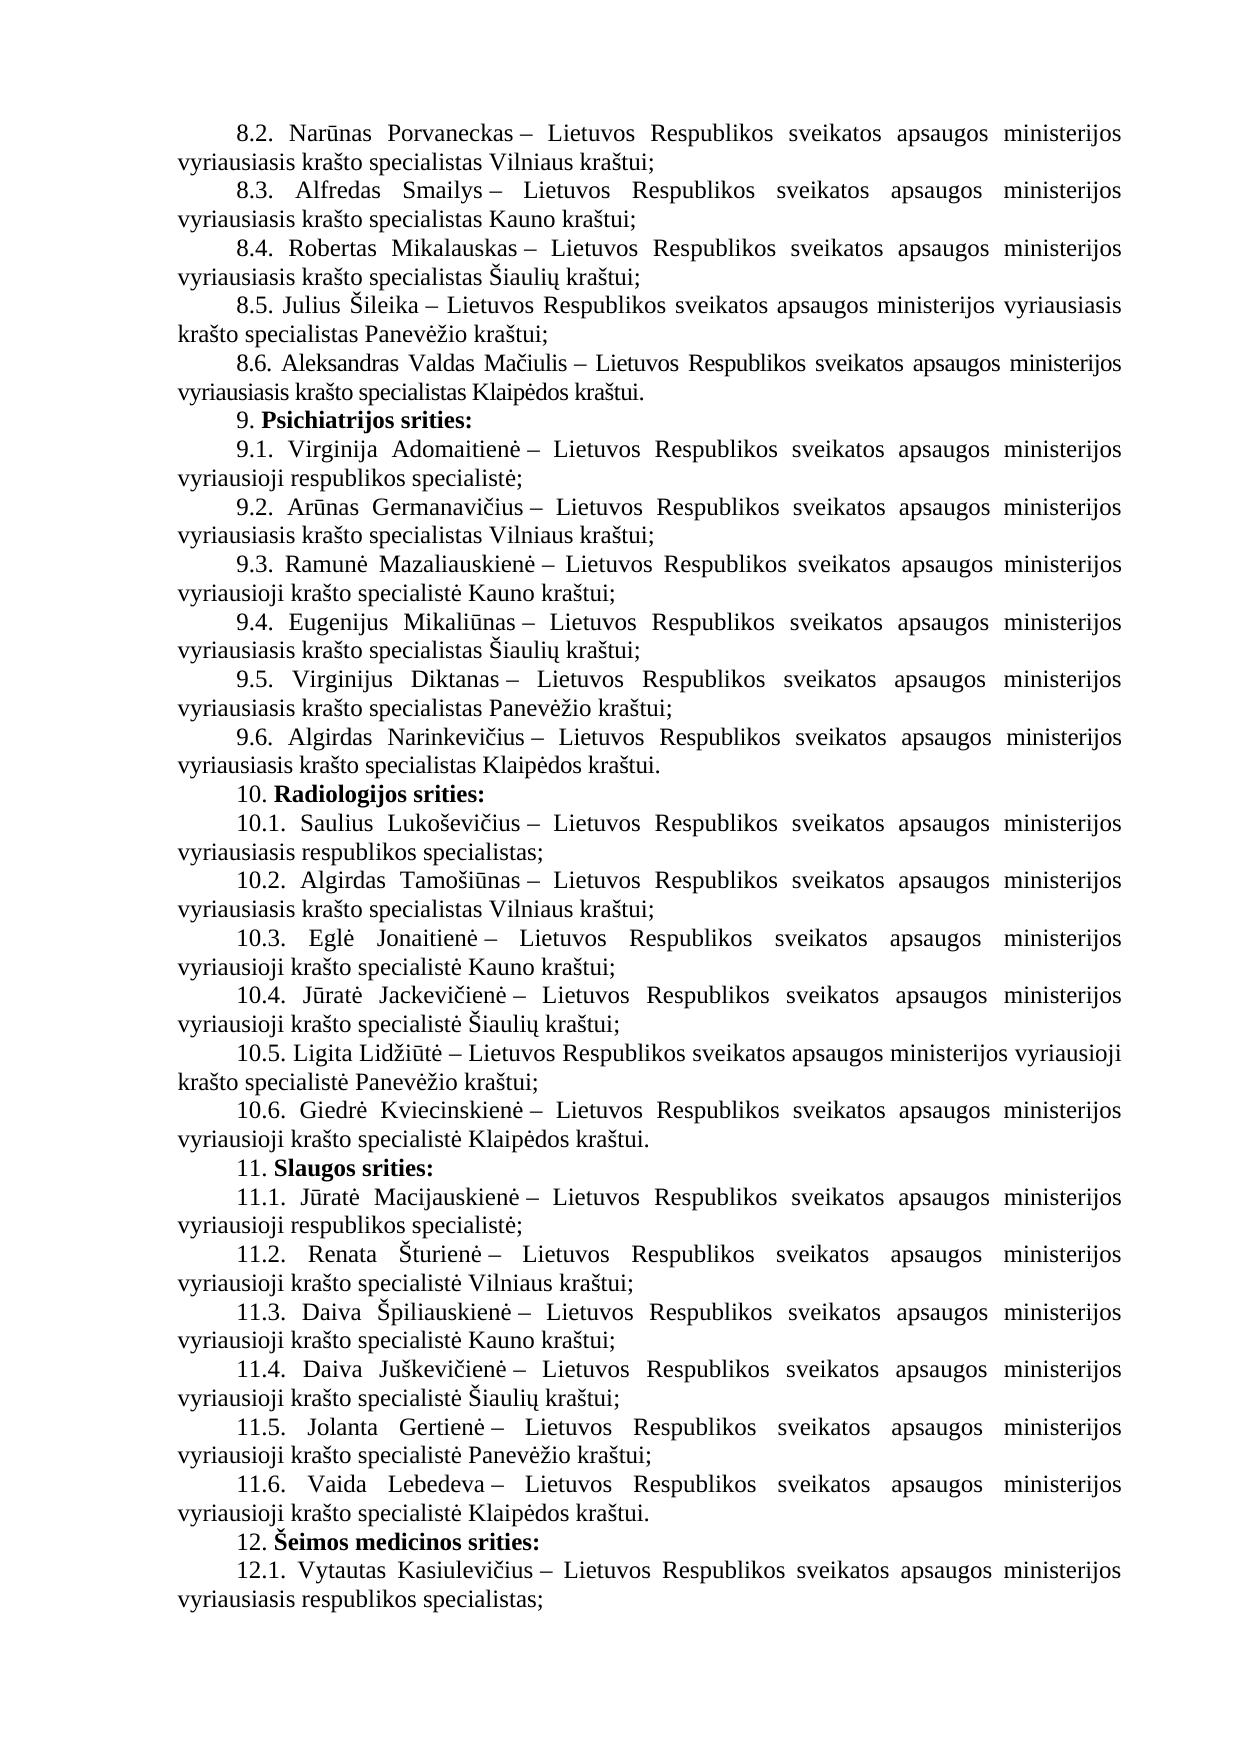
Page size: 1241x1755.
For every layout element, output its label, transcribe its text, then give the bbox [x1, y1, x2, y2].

text 10.2. Algirdas Tamošiūnas – Lietuvos Respublikos sveikatos apsaugos ministerijos vyriausiasis krašto specialistas Vilniaus kraštui; [177, 866, 1122, 923]
text 9.6. Algirdas Narinkevičius – Lietuvos Respublikos sveikatos apsaugos ministerijos vyriausiasis krašto specialistas Klaipėdos kraštui. [177, 722, 1122, 779]
text 9.4. Eugenijus Mikaliūnas – Lietuvos Respublikos sveikatos apsaugos ministerijos vyriausiasis krašto specialistas Šiaulių kraštui; [177, 607, 1122, 664]
text 10.5. Ligita Lidžiūtė – Lietuvos Respublikos sveikatos apsaugos ministerijos vyriausioji krašto specialistė Panevėžio kraštui; [177, 1038, 1122, 1096]
text 10.1. Saulius Lukoševičius – Lietuvos Respublikos sveikatos apsaugos ministerijos vyriausiasis respublikos specialistas; [177, 808, 1122, 866]
text 9.1. Virginija Adomaitienė – Lietuvos Respublikos sveikatos apsaugos ministerijos vyriausioji respublikos specialistė; [177, 434, 1122, 492]
text 12. Šeimos medicinos srities: [177, 1527, 1122, 1556]
text 11. Slaugos srities: [177, 1153, 1122, 1182]
text 8.5. Julius Šileika – Lietuvos Respublikos sveikatos apsaugos ministerijos vyriausiasis krašto specialistas Panevėžio kraštui; [177, 291, 1122, 348]
text 10.6. Giedrė Kviecinskienė – Lietuvos Respublikos sveikatos apsaugos ministerijos vyriausioji krašto specialistė Klaipėdos kraštui. [177, 1096, 1122, 1153]
text 9.2. Arūnas Germanavičius – Lietuvos Respublikos sveikatos apsaugos ministerijos vyriausiasis krašto specialistas Vilniaus kraštui; [177, 492, 1122, 549]
text 11.1. Jūratė Macijauskienė – Lietuvos Respublikos sveikatos apsaugos ministerijos vyriausioji respublikos specialistė; [177, 1182, 1122, 1239]
text 9.5. Virginijus Diktanas – Lietuvos Respublikos sveikatos apsaugos ministerijos vyriausiasis krašto specialistas Panevėžio kraštui; [177, 664, 1122, 722]
text 8.6. Aleksandras Valdas Mačiulis – Lietuvos Respublikos sveikatos apsaugos ministerijos vyriausiasis krašto specialistas Klaipėdos kraštui. [177, 348, 1122, 406]
text 11.4. Daiva Juškevičienė – Lietuvos Respublikos sveikatos apsaugos ministerijos vyriausioji krašto specialistė Šiaulių kraštui; [177, 1354, 1122, 1412]
text 11.5. Jolanta Gertienė – Lietuvos Respublikos sveikatos apsaugos ministerijos vyriausioji krašto specialistė Panevėžio kraštui; [177, 1412, 1122, 1469]
text 9.3. Ramunė Mazaliauskienė – Lietuvos Respublikos sveikatos apsaugos ministerijos vyriausioji krašto specialistė Kauno kraštui; [177, 549, 1122, 607]
text 8.4. Robertas Mikalauskas – Lietuvos Respublikos sveikatos apsaugos ministerijos vyriausiasis krašto specialistas Šiaulių kraštui; [177, 233, 1122, 291]
text 10.3. Eglė Jonaitienė – Lietuvos Respublikos sveikatos apsaugos ministerijos vyriausioji krašto specialistė Kauno kraštui; [177, 923, 1122, 981]
text 10. Radiologijos srities: [177, 779, 1122, 808]
text 11.3. Daiva Špiliauskienė – Lietuvos Respublikos sveikatos apsaugos ministerijos vyriausioji krašto specialistė Kauno kraštui; [177, 1297, 1122, 1354]
text 8.2. Narūnas Porvaneckas – Lietuvos Respublikos sveikatos apsaugos ministerijos vyriausiasis krašto specialistas Vilniaus kraštui; [177, 118, 1122, 176]
text 11.2. Renata Šturienė – Lietuvos Respublikos sveikatos apsaugos ministerijos vyriausioji krašto specialistė Vilniaus kraštui; [177, 1239, 1122, 1297]
text 10.4. Jūratė Jackevičienė – Lietuvos Respublikos sveikatos apsaugos ministerijos vyriausioji krašto specialistė Šiaulių kraštui; [177, 981, 1122, 1038]
text 12.1. Vytautas Kasiulevičius – Lietuvos Respublikos sveikatos apsaugos ministerijos vyriausiasis respublikos specialistas; [177, 1556, 1122, 1613]
text 9. Psichiatrijos srities: [177, 406, 1122, 434]
text 11.6. Vaida Lebedeva – Lietuvos Respublikos sveikatos apsaugos ministerijos vyriausioji krašto specialistė Klaipėdos kraštui. [177, 1469, 1122, 1527]
text 8.3. Alfredas Smailys – Lietuvos Respublikos sveikatos apsaugos ministerijos vyriausiasis krašto specialistas Kauno kraštui; [177, 176, 1122, 233]
